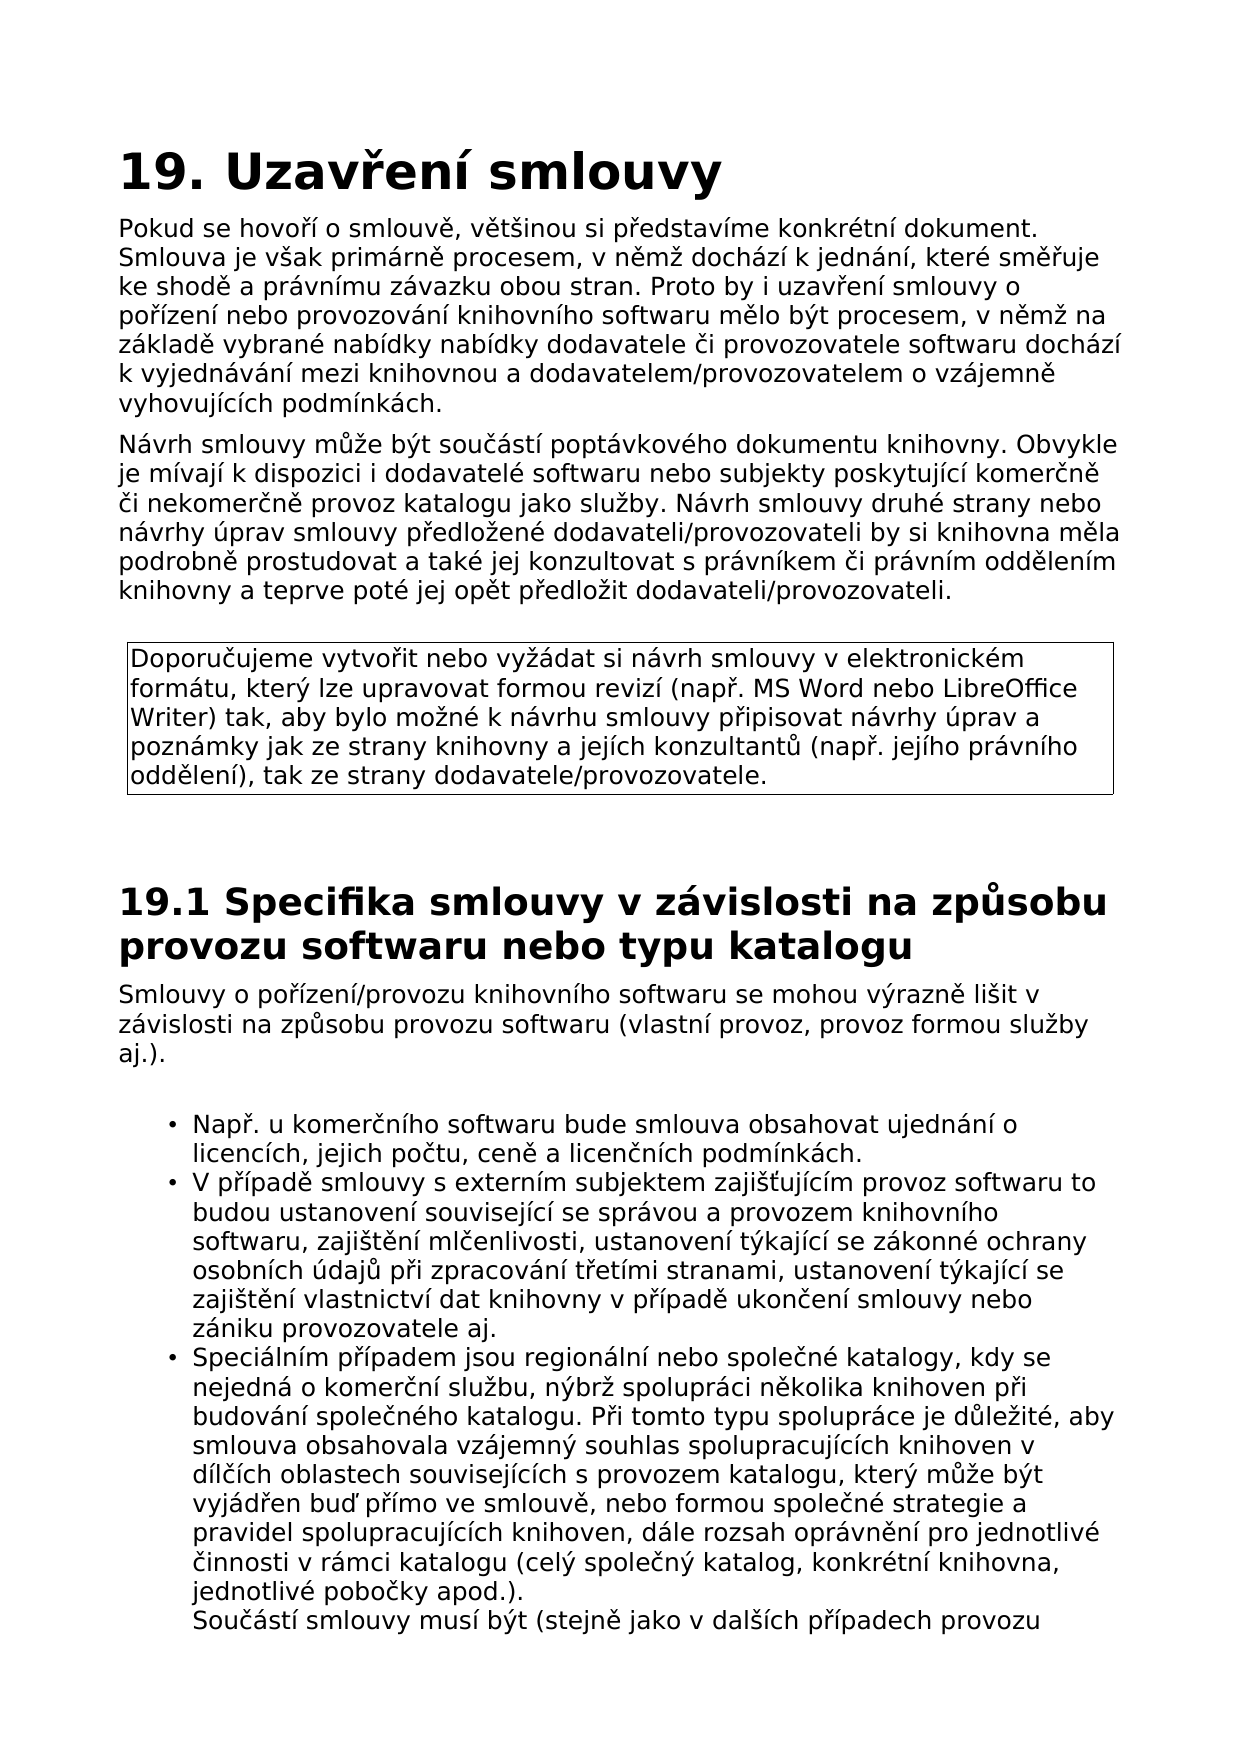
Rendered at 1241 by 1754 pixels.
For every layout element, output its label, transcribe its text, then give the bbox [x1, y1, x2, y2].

table_header Doporučujeme vytvořit nebo vyžádat si návrh smlouvy v elektronickém formátu, který lze upravovat formou revizí (např. MS Word nebo LibreOffice Writer) tak, aby bylo možné k návrhu smlouvy připisovat návrhy úprav a poznámky jak ze strany knihovny a jejích konzultantů (např. jejího právního oddělení), tak ze strany dodavatele/provozovatele. [128, 643, 1113, 793]
text Pokud se hovoří o smlouvě, většinou si představíme konkrétní dokument. Smlouva je však primárně procesem, v němž dochází k jednání, které směřuje ke shodě a právnímu závazku obou stran. Proto by i uzavření smlouvy o pořízení nebo provozování knihovního softwaru mělo být procesem, v němž na základě vybrané nabídky nabídky dodavatele či provozovatele softwaru dochází k vyjednávání mezi knihovnou a dodavatelem/provozovatelem o vzájemně vyhovujících podmínkách. [118, 214, 1122, 418]
list Speciálním případem jsou regionální nebo společné katalogy, kdy se nejedná o komerční službu, nýbrž spolupráci několika knihoven při budování společného katalogu. Při tomto typu spolupráce je důležité, aby smlouva obsahovala vzájemný souhlas spolupracujících knihoven v dílčích oblastech souvisejících s provozem katalogu, který může být vyjádřen buď přímo ve smlouvě, nebo formou společné strategie a pravidel spolupracujících knihoven, dále rozsah oprávnění pro jednotlivé činnosti v rámci katalogu (celý společný katalog, konkrétní knihovna, jednotlivé pobočky apod.). Součástí smlouvy musí být (stejně jako v dalších případech provozu [177, 1343, 1122, 1635]
text Smlouvy o pořízení/provozu knihovního softwaru se mohou výrazně lišit v závislosti na způsobu provozu softwaru (vlastní provoz, provoz formou služby aj.). [118, 981, 1122, 1068]
text Návrh smlouvy může být součástí poptávkového dokumentu knihovny. Obvykle je mívají k dispozici i dodavatelé softwaru nebo subjekty poskytující komerčně či nekomerčně provoz katalogu jako služby. Návrh smlouvy druhé strany nebo návrhy úprav smlouvy předložené dodavateli/provozovateli by si knihovna měla podrobně prostudovat a také jej konzultovat s právníkem či právním oddělením knihovny a teprve poté jej opět předložit dodavateli/provozovateli. [118, 431, 1122, 606]
list V případě smlouvy s externím subjektem zajišťujícím provoz softwaru to budou ustanovení související se správou a provozem knihovního softwaru, zajištění mlčenlivosti, ustanovení týkající se zákonné ochrany osobních údajů při zpracování třetími stranami, ustanovení týkající se zajištění vlastnictví dat knihovny v případě ukončení smlouvy nebo zániku provozovatele aj. [177, 1168, 1122, 1343]
subtitle 19. Uzavření smlouvy [118, 143, 1122, 201]
subtitle 19.1 Specifika smlouvy v závislosti na způsobu provozu softwaru nebo typu katalogu [118, 881, 1122, 968]
list Např. u komerčního softwaru bude smlouva obsahovat ujednání o licencích, jejich počtu, ceně a licenčních podmínkách. [177, 1110, 1122, 1168]
